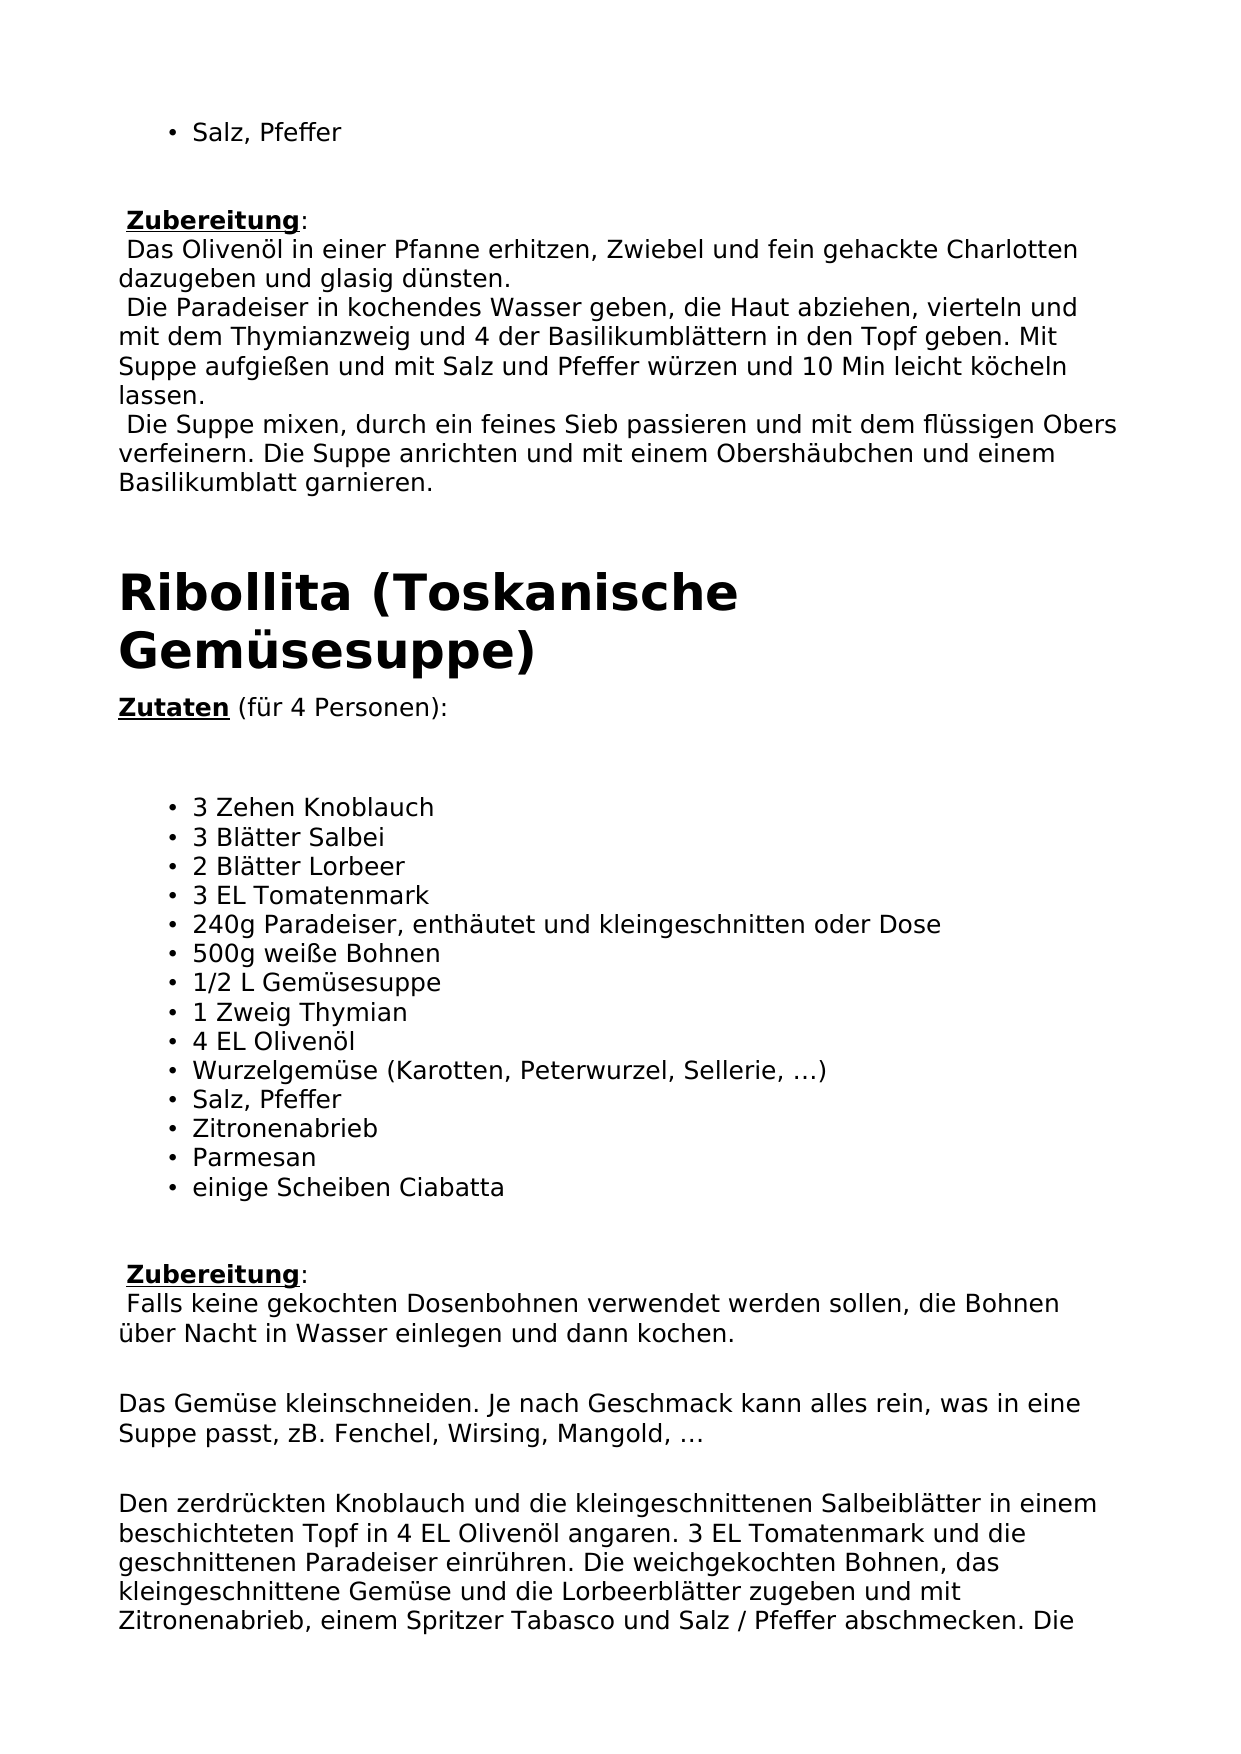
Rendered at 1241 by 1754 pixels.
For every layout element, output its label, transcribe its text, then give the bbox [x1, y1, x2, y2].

list 240g Paradeiser, enthäutet und kleingeschnitten oder Dose [177, 910, 1122, 939]
list Zitronenabrieb [177, 1114, 1122, 1143]
list einige Scheiben Ciabatta [177, 1173, 1122, 1202]
text Zutaten (für 4 Personen): [118, 693, 1122, 752]
list Wurzelgemüse (Karotten, Peterwurzel, Sellerie, …) [177, 1056, 1122, 1085]
text Das Gemüse kleinschneiden. Je nach Geschmack kann alles rein, was in eine Suppe passt, zB. Fenchel, Wirsing, Mangold, … [118, 1390, 1122, 1477]
list 4 EL Olivenöl [177, 1027, 1122, 1056]
list 1 Zweig Thymian [177, 998, 1122, 1027]
text Zubereitung: Falls keine gekochten Dosenbohnen verwendet werden sollen, die Bohnen über Nacht in Wasser einlegen und dann kochen. [118, 1231, 1122, 1377]
list 500g weiße Bohnen [177, 939, 1122, 968]
list 1/2 L Gemüsesuppe [177, 968, 1122, 998]
list 2 Blätter Lorbeer [177, 852, 1122, 881]
text Zubereitung: Das Olivenöl in einer Pfanne erhitzen, Zwiebel und fein gehackte Charlotten dazugeben und glasig dünsten. Die Paradeiser in kochendes Wasser geben, die Haut abziehen, vierteln und mit dem Thymianzweig und 4 der Basilikumblättern in den Topf geben. Mit Suppe aufgießen und mit Salz und Pfeffer würzen und 10 Min leicht köcheln lassen. Die Suppe mixen, durch ein feines Sieb passieren und mit dem flüssigen Obers verfeinern. Die Suppe anrichten und mit einem Obershäubchen und einem Basilikumblatt garnieren. [118, 177, 1122, 527]
list Parmesan [177, 1143, 1122, 1173]
list 3 EL Tomatenmark [177, 881, 1122, 910]
text Den zerdrückten Knoblauch und die kleingeschnittenen Salbeiblätter in einem beschichteten Topf in 4 EL Olivenöl angaren. 3 EL Tomatenmark und die geschnittenen Paradeiser einrühren. Die weichgekochten Bohnen, das kleingeschnittene Gemüse und die Lorbeerblätter zugeben und mit Zitronenabrieb, einem Spritzer Tabasco und Salz / Pfeffer abschmecken. Die [118, 1490, 1122, 1636]
subtitle Ribollita (Toskanische Gemüsesuppe) [118, 564, 1122, 681]
list Salz, Pfeffer [177, 118, 1122, 147]
list 3 Zehen Knoblauch [177, 793, 1122, 823]
list 3 Blätter Salbei [177, 823, 1122, 852]
list Salz, Pfeffer [177, 1085, 1122, 1114]
